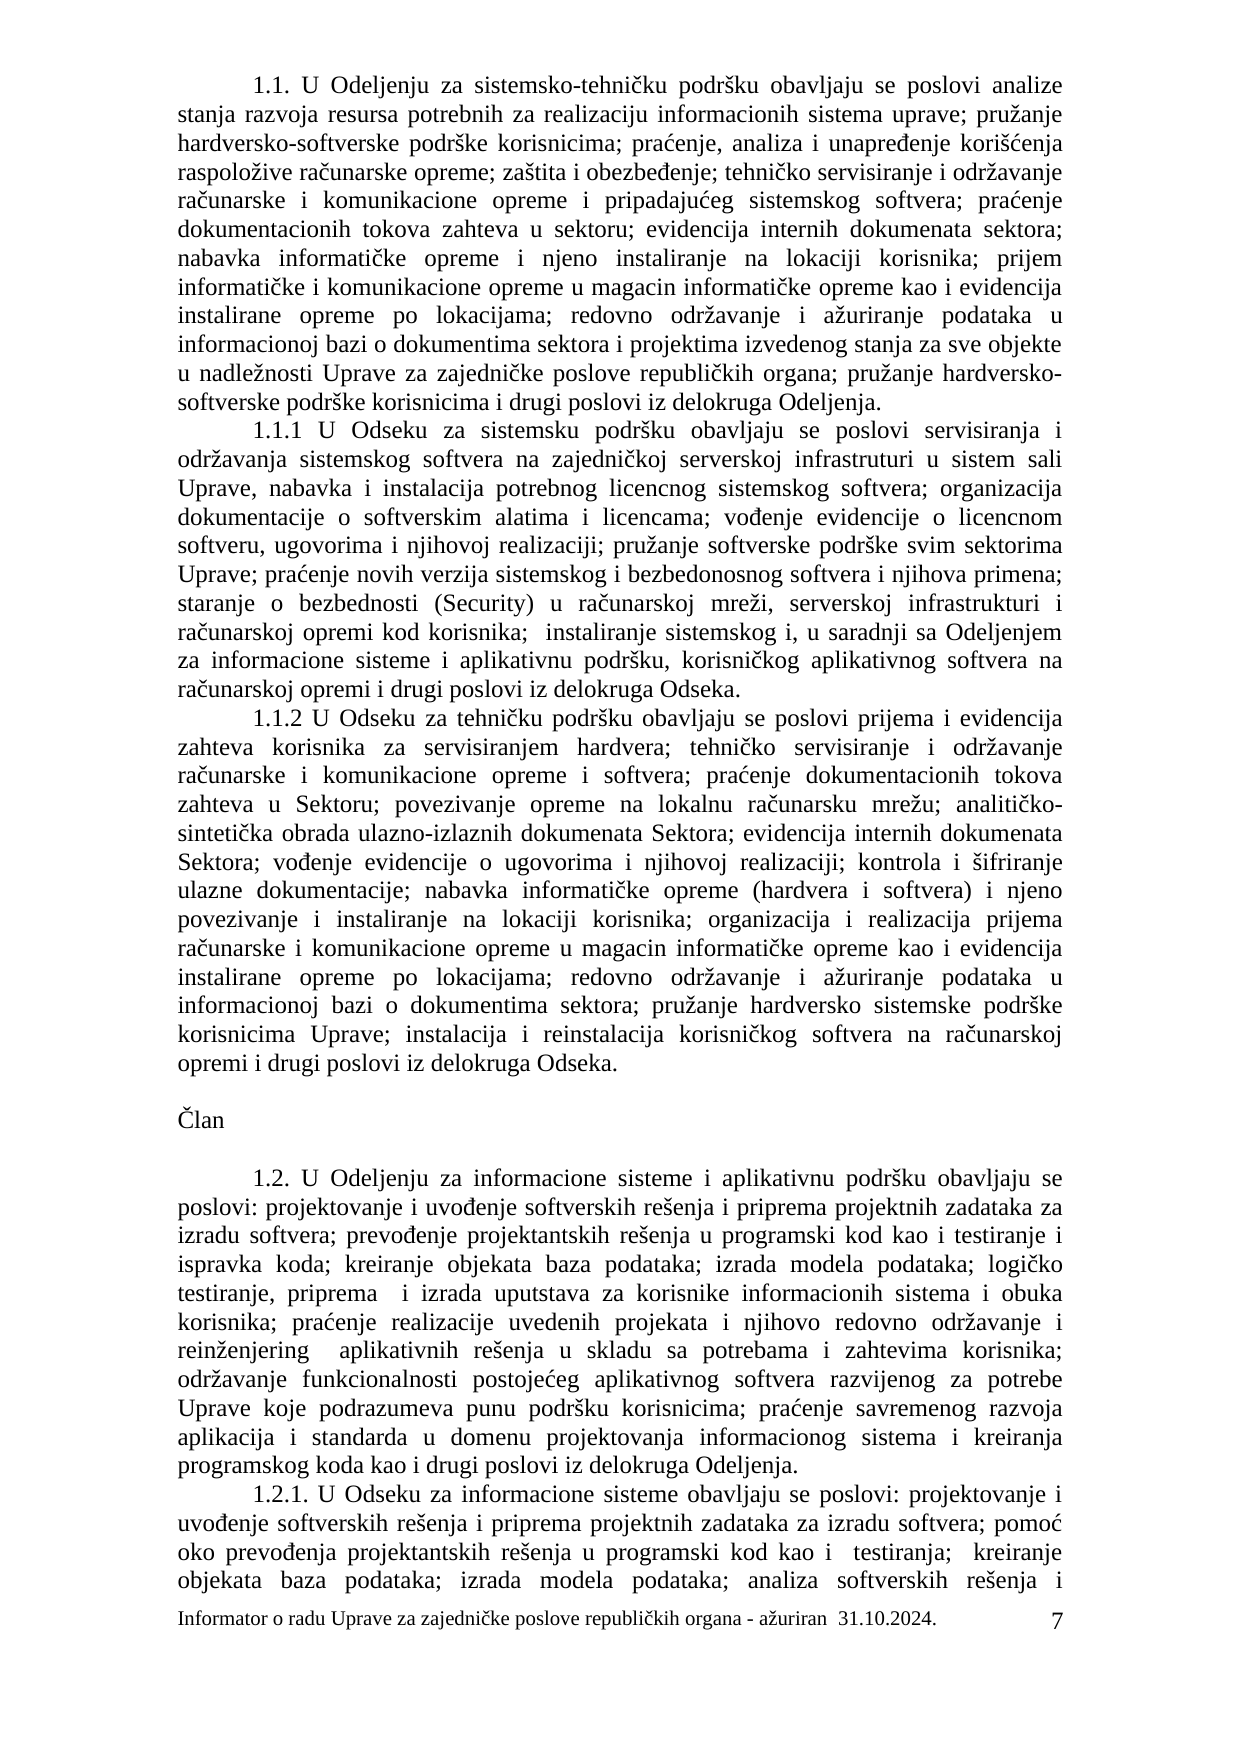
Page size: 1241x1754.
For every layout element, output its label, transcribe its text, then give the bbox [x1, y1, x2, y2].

subtitle 1.2. U Odeljenju za informacione sisteme i aplikativnu podršku obavljaju se poslovi: projektovanje i uvođenje softverskih rešenja i priprema projektnih zadataka za izradu softvera; prevođenje projektantskih rešenja u programski kod kao i testiranje i ispravka koda; kreiranje objekata baza podataka; izrada modela podataka; logičko testiranje, priprema i izrada uputstava za korisnike informacionih sistema i obuka korisnika; praćenje realizacije uvedenih projekata i njihovo redovno održavanje i reinženjering aplikativnih rešenja u skladu sa potrebama i zahtevima korisnika; održavanje funkcionalnosti postojećeg aplikativnog softvera razvijenog za potrebe Uprave koje podrazumeva punu podršku korisnicima; praćenje savremenog razvoja aplikacija i standarda u domenu projektovanja informacionog sistema i kreiranja programskog koda kao i drugi poslovi iz delokruga Odeljenja. [177, 1163, 1063, 1479]
subtitle 1.1.1 U Odseku za sistemsku podršku obavljaju se poslovi servisiranja i održavanja sistemskog softvera na zajedničkoj serverskoj infrastruturi u sistem sali Uprave, nabavka i instalacija potrebnog licencnog sistemskog softvera; organizacija dokumentacije o softverskim alatima i licencama; vođenje evidencije o licencnom softveru, ugovorima i njihovoj realizaciji; pružanje softverske podrške svim sektorima Uprave; praćenje novih verzija sistemskog i bezbedonosnog softvera i njihova primena; staranje o bezbednosti (Security) u računarskoj mreži, serverskoj infrastrukturi i računarskoj opremi kod korisnika; instaliranje sistemskog i, u saradnji sa Odeljenjem za informacione sisteme i aplikativnu podršku, korisničkog aplikativnog softvera na računarskoj opremi i drugi poslovi iz delokruga Odseka. [177, 415, 1063, 703]
subtitle 1.2.1. U Odseku za informacione sisteme obavljaju se poslovi: projektovanje i uvođenje softverskih rešenja i priprema projektnih zadataka za izradu softvera; pomoć oko prevođenja projektantskih rešenja u programski kod kao i testiranja; kreiranje objekata baza podataka; izrada modela podataka; analiza softverskih rešenja i [177, 1479, 1063, 1594]
subtitle 1.1.2 U Odseku za tehničku podršku obavljaju se poslovi prijema i evidencija zahteva korisnika za servisiranjem hardvera; tehničko servisiranje i održavanje računarske i komunikacione opreme i softvera; praćenje dokumentacionih tokova zahteva u Sektoru; povezivanje opreme na lokalnu računarsku mrežu; analitičko-sintetička obrada ulazno-izlaznih dokumenata Sektora; evidencija internih dokumenata Sektora; vođenje evidencije o ugovorima i njihovoj realizaciji; kontrola i šifriranje ulazne dokumentacije; nabavka informatičke opreme (hardvera i softvera) i njeno povezivanje i instaliranje na lokaciji korisnika; organizacija i realizacija prijema računarske i komunikacione opreme u magacin informatičke opreme kao i evidencija instalirane opreme po lokacijama; redovno održavanje i ažuriranje podataka u informacionoj bazi o dokumentima sektora; pružanje hardversko sistemske podrške korisnicima Uprave; instalacija i reinstalacija korisničkog softvera na računarskoj opremi i drugi poslovi iz delokruga Odseka. [177, 703, 1063, 1077]
subtitle 1.1. U Odeljenju za sistemsko-tehničku podršku obavljaju se poslovi analize stanja razvoja resursa potrebnih za realizaciju informacionih sistema uprave; pružanje hardversko-softverske podrške korisnicima; praćenje, analiza i unapređenje korišćenja raspoložive računarske opreme; zaštita i obezbeđenje; tehničko servisiranje i održavanje računarske i komunikacione opreme i pripadajućeg sistemskog softvera; praćenje dokumentacionih tokova zahteva u sektoru; evidencija internih dokumenata sektora; nabavka informatičke opreme i njeno instaliranje na lokaciji korisnika; prijem informatičke i komunikacione opreme u magacin informatičke opreme kao i evidencija instalirane opreme po lokacijama; redovno održavanje i ažuriranje podataka u informacionoj bazi o dokumentima sektora i projektima izvedenog stanja za sve objekte u nadležnosti Uprave za zajedničke poslove republičkih organa; pružanje hardversko-softverske podrške korisnicima i drugi poslovi iz delokruga Odeljenja. [177, 70, 1063, 415]
subtitle Član [177, 1105, 1063, 1134]
